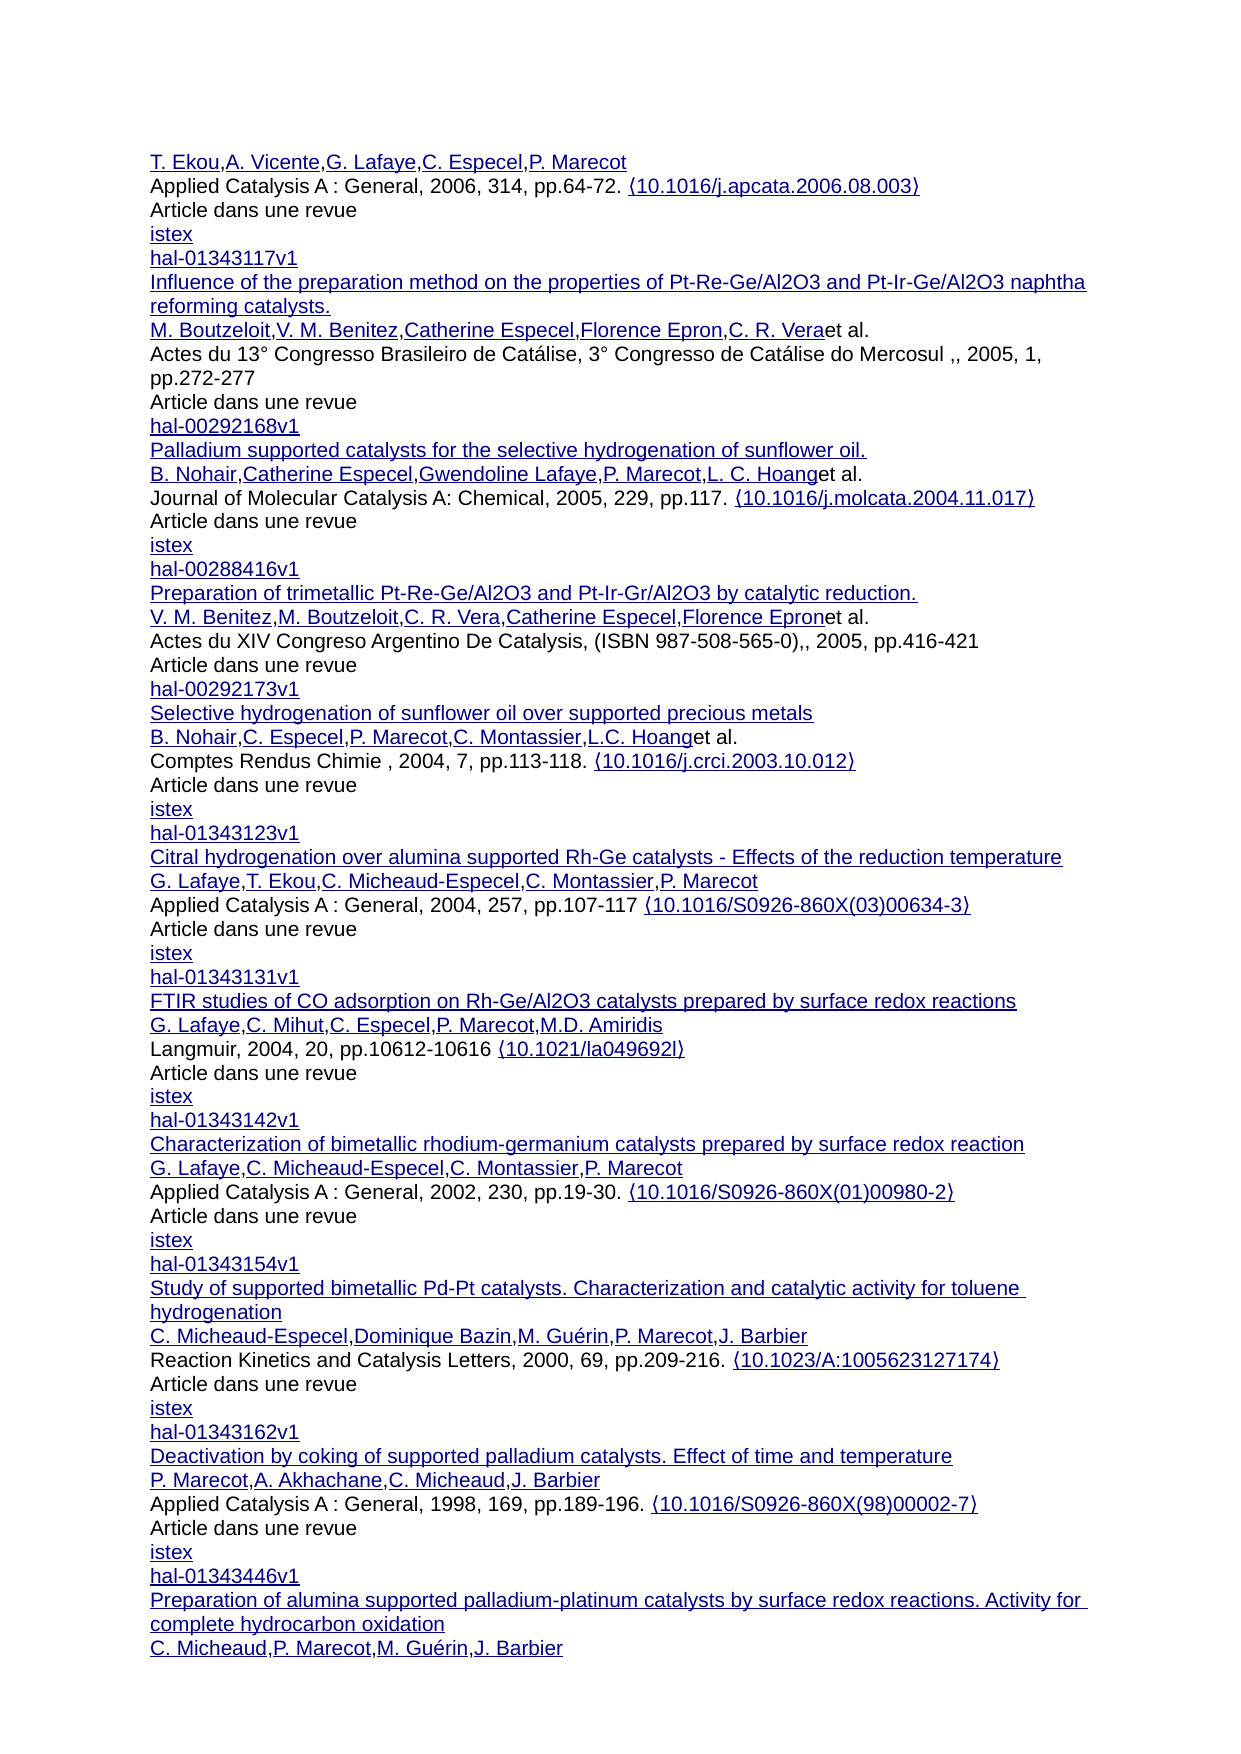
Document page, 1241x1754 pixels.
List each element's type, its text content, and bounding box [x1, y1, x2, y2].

table_cell Citral hydrogenation over alumina supported Rh-Ge catalysts - Effects of the reduction temperature G. Lafaye,T. Ekou,C. Micheaud-Especel,C. Montassier,P. Marecot Applied Catalysis A : General, 2004, 257, pp.107-117 ⟨10.1016/S0926-860X(03)00634-3⟩ Article dans une revue istex hal-01343131v1 [150, 845, 1090, 988]
table_cell Preparation of alumina supported palladium-platinum catalysts by surface redox reactions. Activity for complete hydrocarbon oxidation C. Micheaud,P. Marecot,M. Guérin,J. Barbier [150, 1588, 1090, 1659]
table_cell Preparation of trimetallic Pt-Re-Ge/Al2O3 and Pt-Ir-Gr/Al2O3 by catalytic reduction. V. M. Benitez,M. Boutzeloit,C. R. Vera,Catherine Especel,Florence Epronet al. Actes du XIV Congreso Argentino De Catalysis, (ISBN 987-508-565-0),, 2005, pp.416-421 Article dans une revue hal-00292173v1 [150, 581, 1090, 701]
table_cell Characterization of bimetallic rhodium-germanium catalysts prepared by surface redox reaction G. Lafaye,C. Micheaud-Especel,C. Montassier,P. Marecot Applied Catalysis A : General, 2002, 230, pp.19-30. ⟨10.1016/S0926-860X(01)00980-2⟩ Article dans une revue istex hal-01343154v1 [150, 1132, 1090, 1276]
table_cell Influence of the preparation method on the properties of Pt-Re-Ge/Al2O3 and Pt-Ir-Ge/Al2O3 naphtha reforming catalysts. M. Boutzeloit,V. M. Benitez,Catherine Especel,Florence Epron,C. R. Veraet al. Actes du 13° Congresso Brasileiro de Catálise, 3° Congresso de Catálise do Mercosul ,, 2005, 1, pp.272-277 Article dans une revue hal-00292168v1 [150, 270, 1090, 437]
table_cell Selective hydrogenation of sunflower oil over supported precious metals B. Nohair,C. Especel,P. Marecot,C. Montassier,L.C. Hoanget al. Comptes Rendus Chimie , 2004, 7, pp.113-118. ⟨10.1016/j.crci.2003.10.012⟩ Article dans une revue istex hal-01343123v1 [150, 701, 1090, 845]
table_cell Palladium supported catalysts for the selective hydrogenation of sunflower oil. B. Nohair,Catherine Especel,Gwendoline Lafaye,P. Marecot,L. C. Hoanget al. Journal of Molecular Catalysis A: Chemical, 2005, 229, pp.117. ⟨10.1016/j.molcata.2004.11.017⟩ Article dans une revue istex hal-00288416v1 [150, 438, 1090, 581]
table_cell Deactivation by coking of supported palladium catalysts. Effect of time and temperature P. Marecot,A. Akhachane,C. Micheaud,J. Barbier Applied Catalysis A : General, 1998, 169, pp.189-196. ⟨10.1016/S0926-860X(98)00002-7⟩ Article dans une revue istex hal-01343446v1 [150, 1444, 1090, 1587]
table_cell T. Ekou,A. Vicente,G. Lafaye,C. Especel,P. Marecot Applied Catalysis A : General, 2006, 314, pp.64-72. ⟨10.1016/j.apcata.2006.08.003⟩ Article dans une revue istex hal-01343117v1 [150, 150, 1090, 270]
table_cell FTIR studies of CO adsorption on Rh-Ge/Al2O3 catalysts prepared by surface redox reactions G. Lafaye,C. Mihut,C. Especel,P. Marecot,M.D. Amiridis Langmuir, 2004, 20, pp.10612-10616 ⟨10.1021/la049692l⟩ Article dans une revue istex hal-01343142v1 [150, 989, 1090, 1132]
table_cell Study of supported bimetallic Pd-Pt catalysts. Characterization and catalytic activity for toluene hydrogenation C. Micheaud-Especel,Dominique Bazin,M. Guérin,P. Marecot,J. Barbier Reaction Kinetics and Catalysis Letters, 2000, 69, pp.209-216. ⟨10.1023/A:1005623127174⟩ Article dans une revue istex hal-01343162v1 [150, 1276, 1090, 1444]
